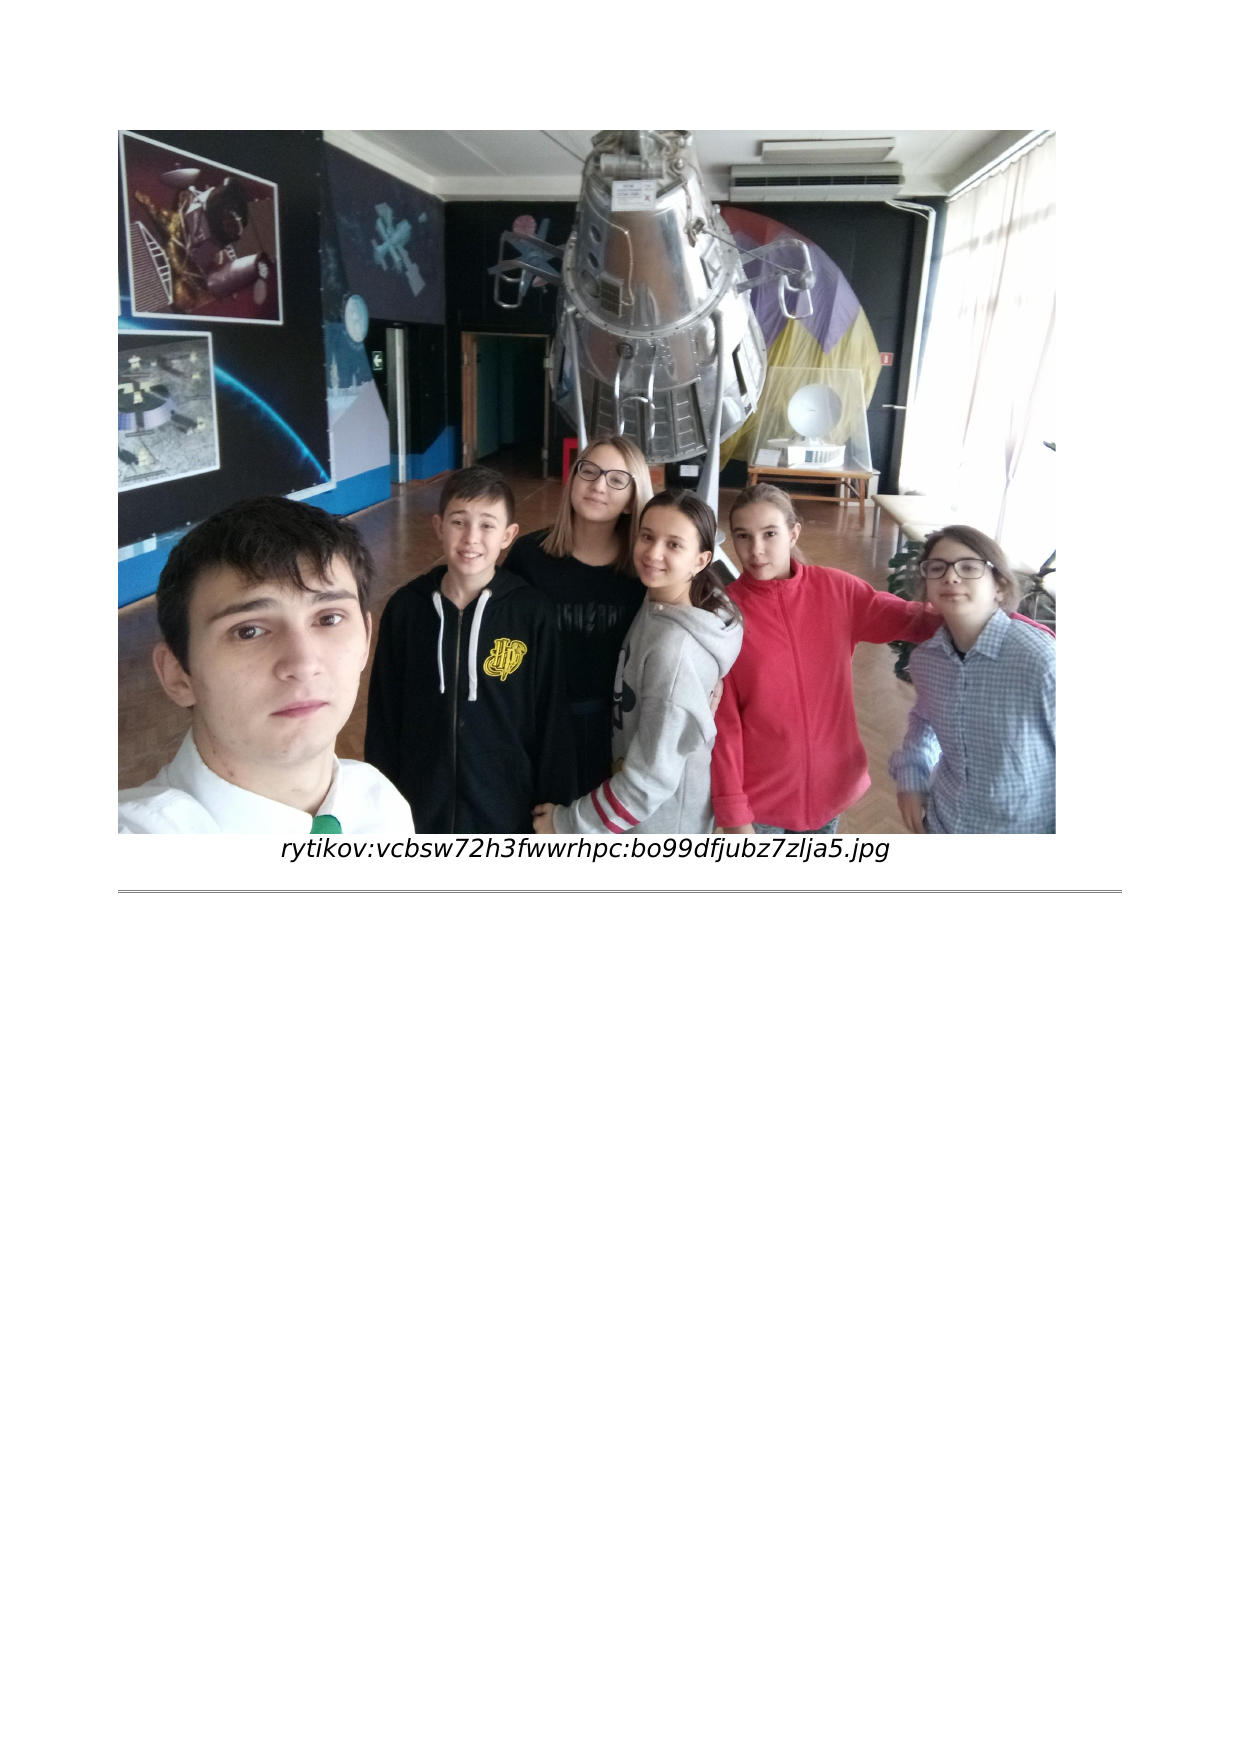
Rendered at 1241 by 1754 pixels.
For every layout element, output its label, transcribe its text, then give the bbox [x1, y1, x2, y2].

text rytikov:vcbsw72h3fwwrhpc:bo99dfjubz7zlja5.jpg [118, 834, 1056, 863]
picture [118, 130, 1056, 834]
